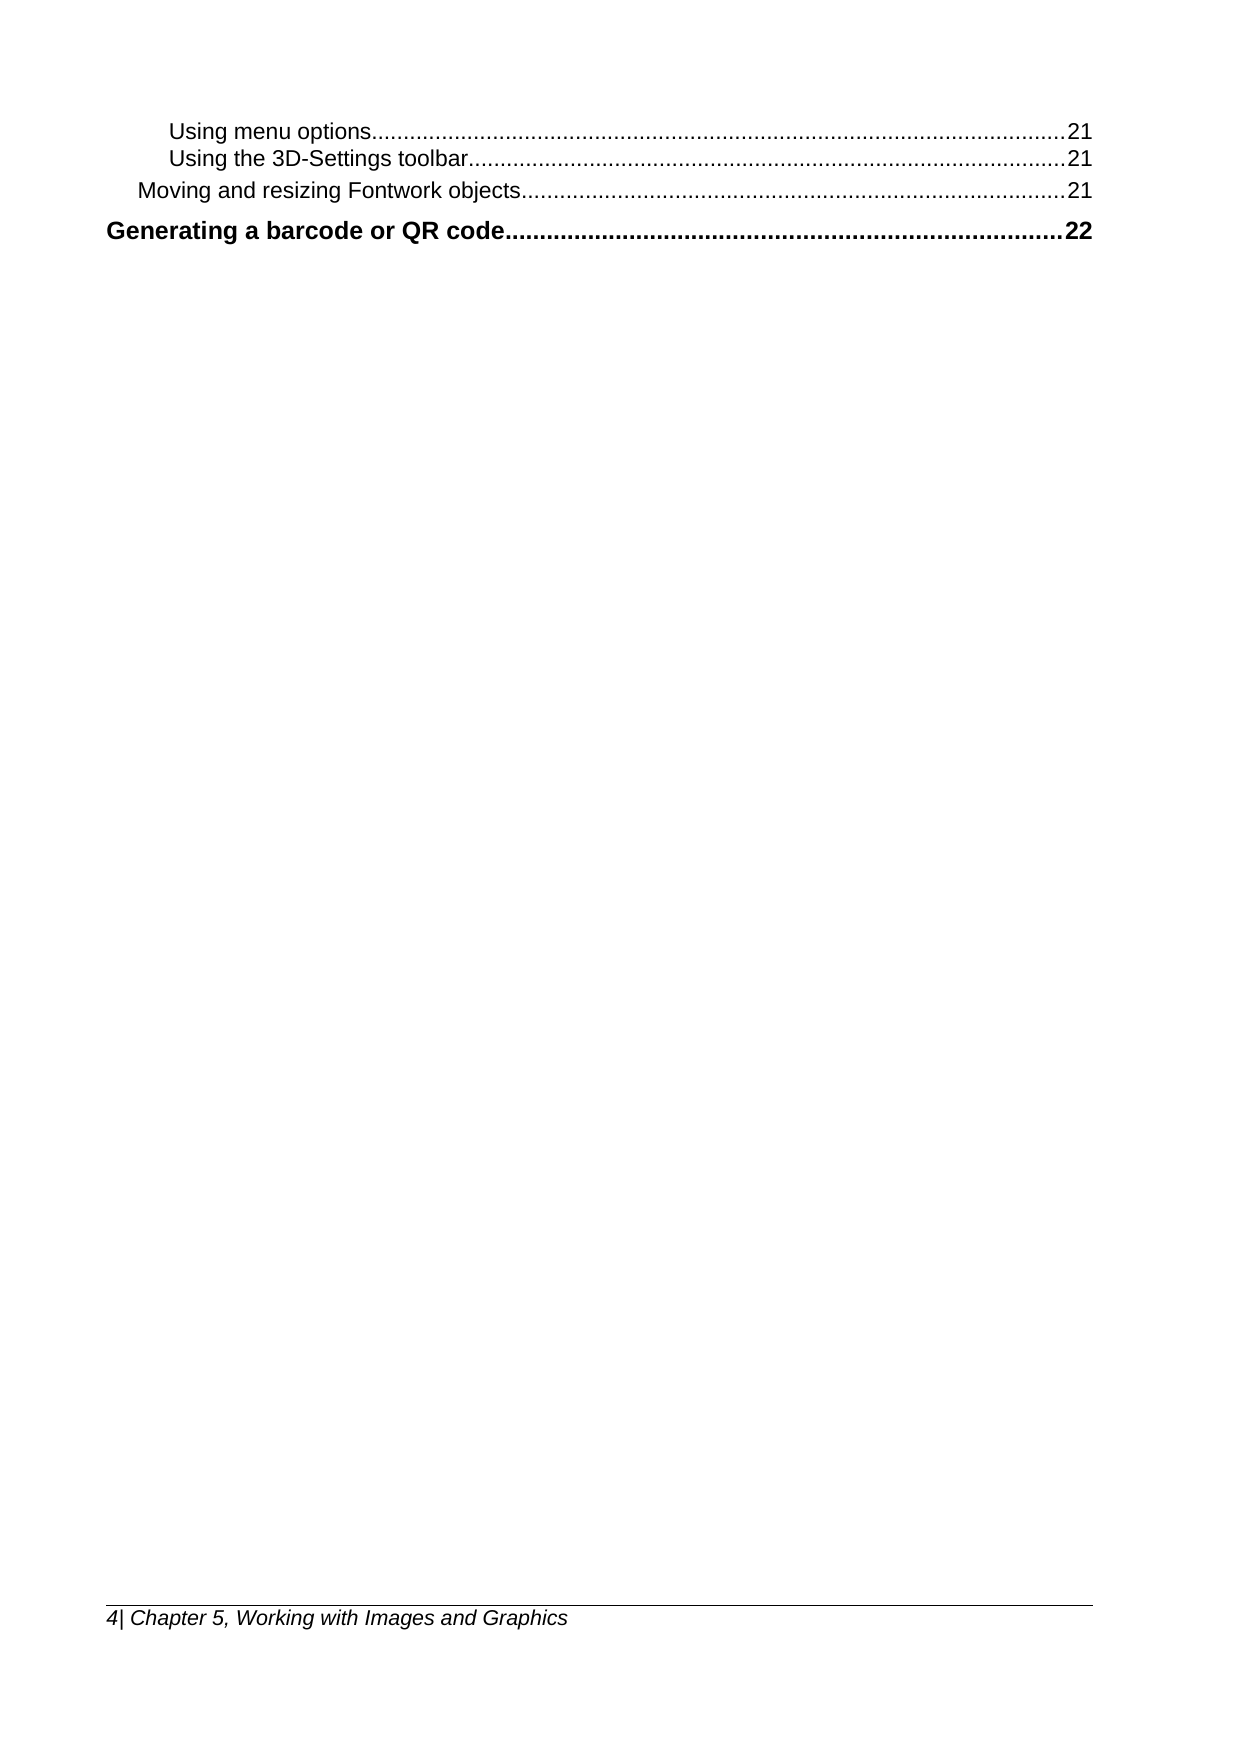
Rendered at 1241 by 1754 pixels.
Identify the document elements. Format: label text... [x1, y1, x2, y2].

text Generating a barcode or QR code 22 [106, 216, 1093, 245]
text Using the 3D-Settings toolbar 21 [169, 144, 1093, 171]
text Moving and resizing Fontwork objects 21 [137, 177, 1093, 203]
text Using menu options 21 [169, 118, 1093, 144]
